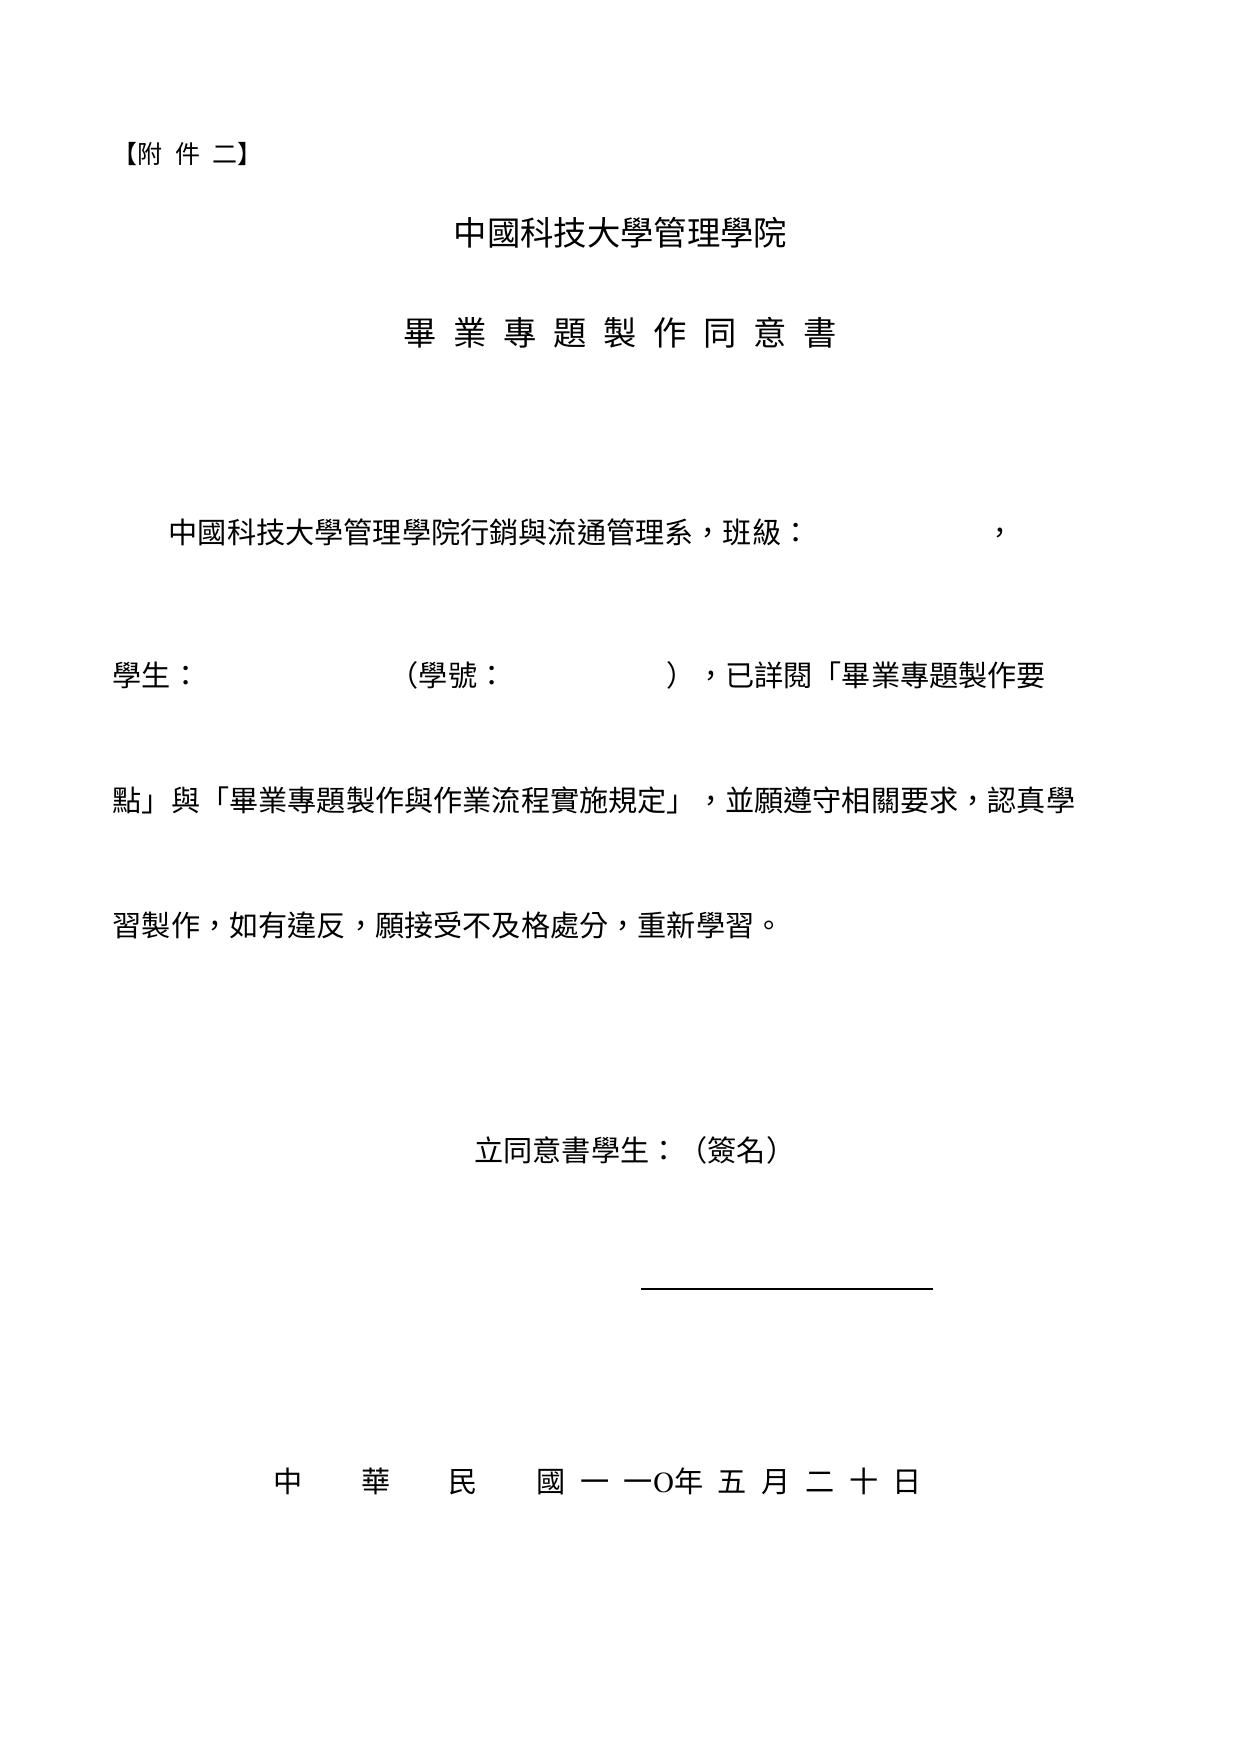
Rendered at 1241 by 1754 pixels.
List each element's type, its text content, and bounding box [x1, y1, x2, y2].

text 畢 業 專 題 製 作 同 意 書 [112, 289, 1128, 352]
text 【附 件 二】 [112, 134, 1128, 171]
text 學生： （學號： ），已詳閱「畢業專題製作要點」與「畢業專題製作與作業流程實施規定」，並願遵守相關要求，認真學習製作，如有違反，願接受不及格處分，重新學習。 [112, 632, 1083, 944]
text 中國科技大學管理學院 [112, 189, 1128, 252]
text 中國科技大學管理學院行銷與流通管理系，班級： ， [112, 489, 1083, 552]
text 中 華 民 國 一 一年 五 月 二 十 日 [112, 1438, 1083, 1501]
text 立同意書學生：（簽名） [112, 1107, 1083, 1170]
